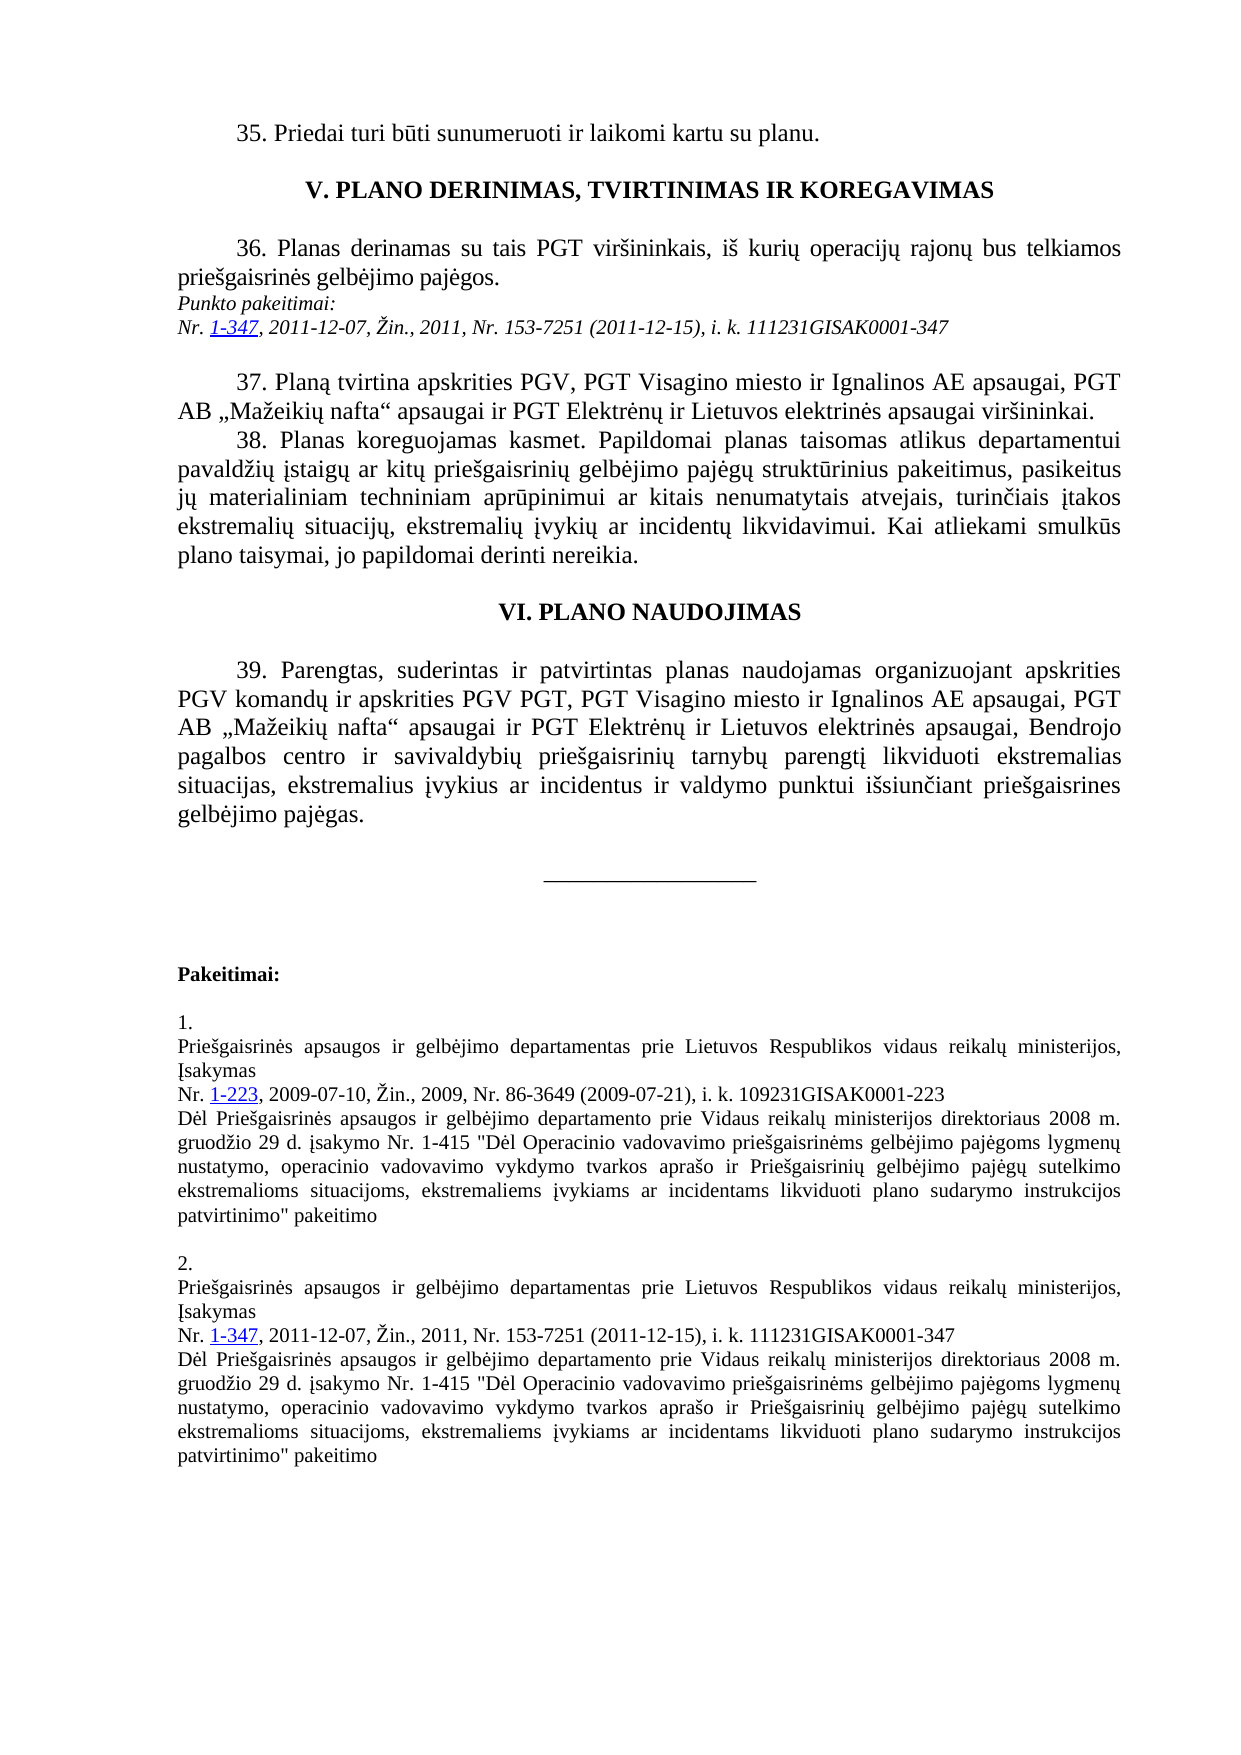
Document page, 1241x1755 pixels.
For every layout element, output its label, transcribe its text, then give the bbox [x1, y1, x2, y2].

text Priešgaisrinės apsaugos ir gelbėjimo departamentas prie Lietuvos Respublikos vidaus reikalų ministerijos, Įsakymas [177, 1034, 1122, 1082]
text Nr. 1-223, 2009-07-10, Žin., 2009, Nr. 86-3649 (2009-07-21), i. k. 109231GISAK0001-223 [177, 1082, 1122, 1106]
text Dėl Priešgaisrinės apsaugos ir gelbėjimo departamento prie Vidaus reikalų ministerijos direktoriaus 2008 m. gruodžio 29 d. įsakymo Nr. 1-415 "Dėl Operacinio vadovavimo priešgaisrinėms gelbėjimo pajėgoms lygmenų nustatymo, operacinio vadovavimo vykdymo tvarkos aprašo ir Priešgaisrinių gelbėjimo pajėgų sutelkimo ekstremalioms situacijoms, ekstremaliems įvykiams ar incidentams likviduoti plano sudarymo instrukcijos patvirtinimo" pakeitimo [177, 1347, 1122, 1467]
text 39. Parengtas, suderintas ir patvirtintas planas naudojamas organizuojant apskrities PGV komandų ir apskrities PGV PGT, PGT Visagino miesto ir Ignalinos AE apsaugai, PGT AB „Mažeikių nafta“ apsaugai ir PGT Elektrėnų ir Lietuvos elektrinės apsaugai, Bendrojo pagalbos centro ir savivaldybių priešgaisrinių tarnybų parengtį likviduoti ekstremalias situacijas, ekstremalius įvykius ar incidentus ir valdymo punktui išsiunčiant priešgaisrines gelbėjimo pajėgas. [177, 655, 1122, 827]
text Nr. 1-347, 2011-12-07, Žin., 2011, Nr. 153-7251 (2011-12-15), i. k. 111231GISAK0001-347 [177, 315, 1122, 339]
text 1. [177, 1010, 1122, 1034]
text 2. [177, 1251, 1122, 1275]
text 36. Planas derinamas su tais PGT viršininkais, iš kurių operacijų rajonų bus telkiamos priešgaisrinės gelbėjimo pajėgos. [177, 233, 1122, 291]
text 38. Planas koreguojamas kasmet. Papildomai planas taisomas atlikus departamentui pavaldžių įstaigų ar kitų priešgaisrinių gelbėjimo pajėgų struktūrinius pakeitimus, pasikeitus jų materialiniam techniniam aprūpinimui ar kitais nenumatytais atvejais, turinčiais įtakos ekstremalių situacijų, ekstremalių įvykių ar incidentų likvidavimui. Kai atliekami smulkūs plano taisymai, jo papildomai derinti nereikia. [177, 425, 1122, 569]
text VI. PLANO NAUDOJIMAS [177, 597, 1122, 626]
text Priešgaisrinės apsaugos ir gelbėjimo departamentas prie Lietuvos Respublikos vidaus reikalų ministerijos, Įsakymas [177, 1275, 1122, 1323]
text 35. Priedai turi būti sunumeruoti ir laikomi kartu su planu. [177, 118, 1122, 147]
text _________________ [177, 856, 1122, 885]
text Nr. 1-347, 2011-12-07, Žin., 2011, Nr. 153-7251 (2011-12-15), i. k. 111231GISAK0001-347 [177, 1323, 1122, 1347]
text 37. Planą tvirtina apskrities PGV, PGT Visagino miesto ir Ignalinos AE apsaugai, PGT AB „Mažeikių nafta“ apsaugai ir PGT Elektrėnų ir Lietuvos elektrinės apsaugai viršininkai. [177, 367, 1122, 425]
text V. PLANO DERINIMAS, TVIRTINIMAS IR KOREGAVIMAS [177, 176, 1122, 204]
text Punkto pakeitimai: [177, 291, 1122, 315]
text Pakeitimai: [177, 962, 1122, 986]
text Dėl Priešgaisrinės apsaugos ir gelbėjimo departamento prie Vidaus reikalų ministerijos direktoriaus 2008 m. gruodžio 29 d. įsakymo Nr. 1-415 "Dėl Operacinio vadovavimo priešgaisrinėms gelbėjimo pajėgoms lygmenų nustatymo, operacinio vadovavimo vykdymo tvarkos aprašo ir Priešgaisrinių gelbėjimo pajėgų sutelkimo ekstremalioms situacijoms, ekstremaliems įvykiams ar incidentams likviduoti plano sudarymo instrukcijos patvirtinimo" pakeitimo [177, 1106, 1122, 1227]
